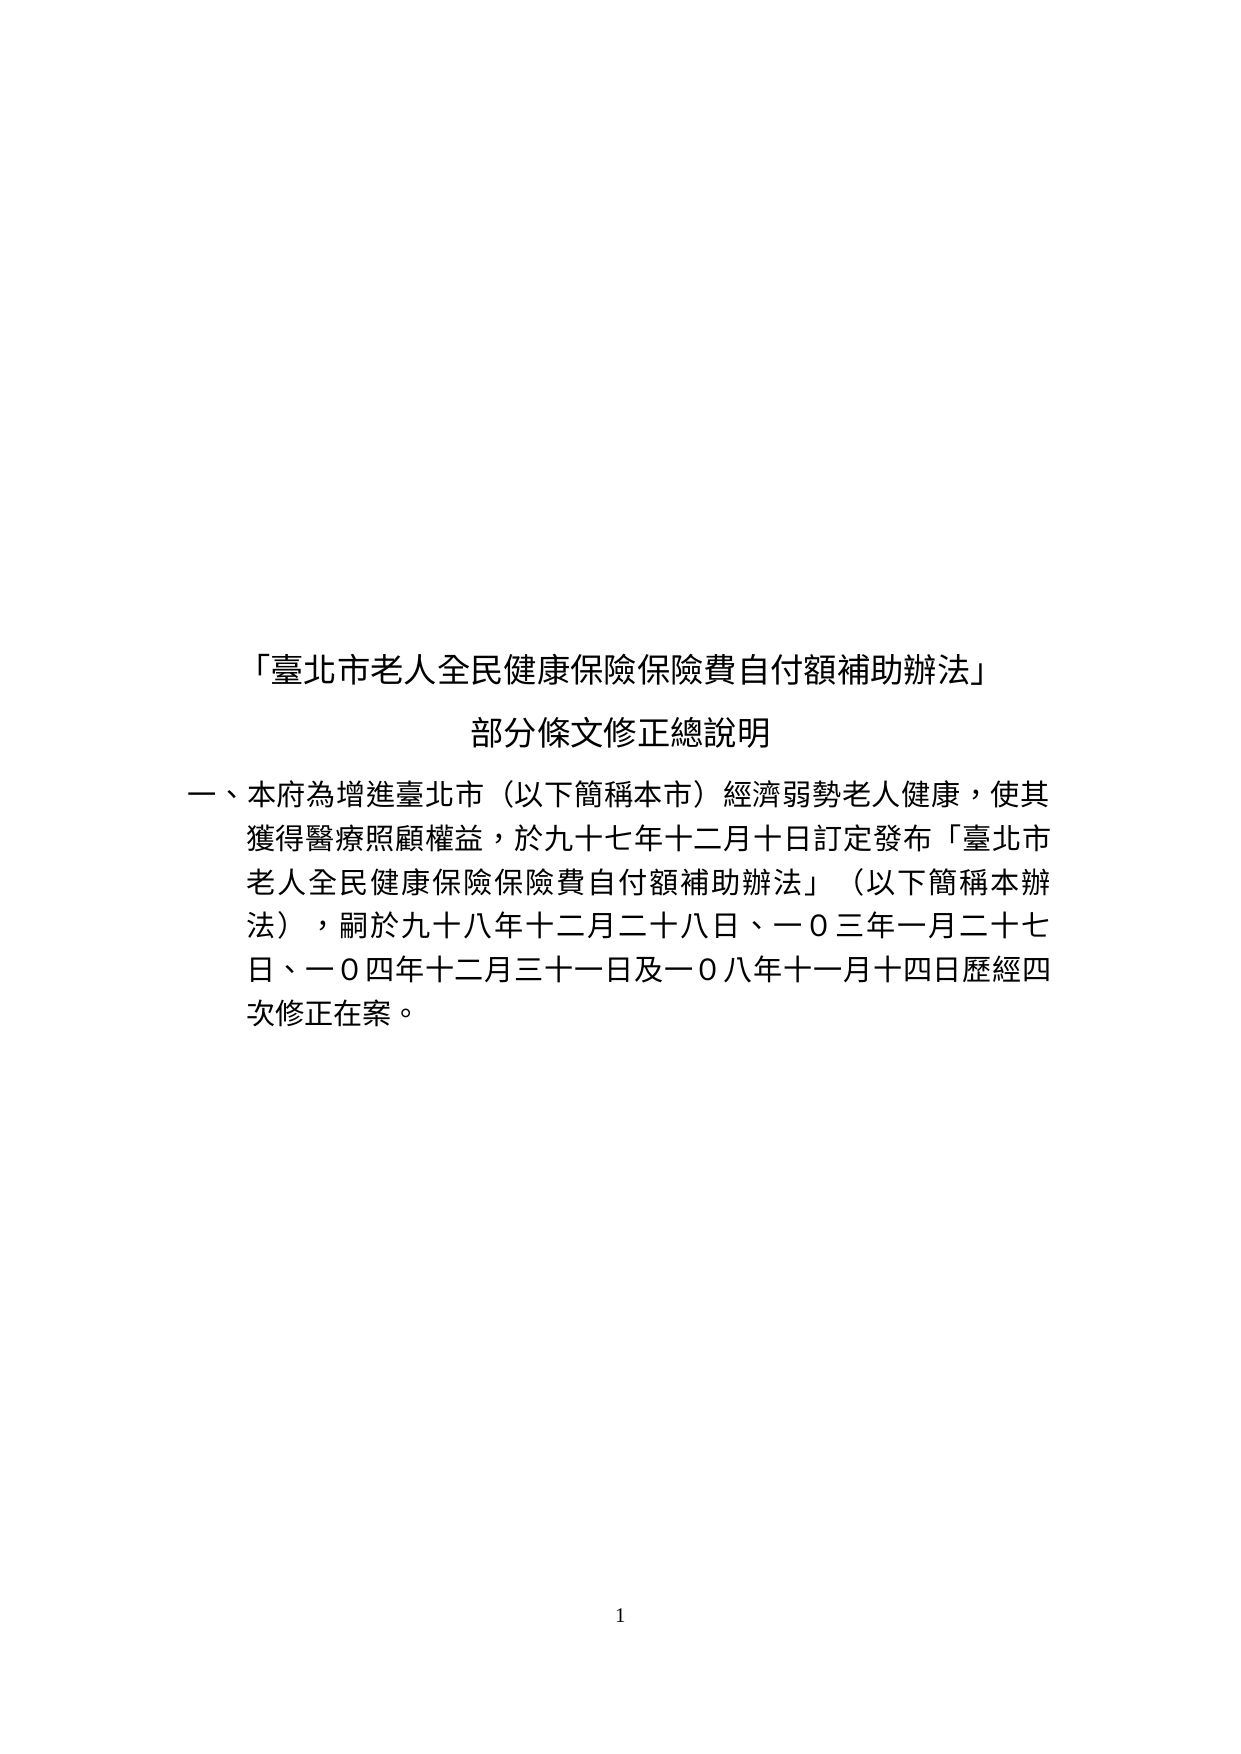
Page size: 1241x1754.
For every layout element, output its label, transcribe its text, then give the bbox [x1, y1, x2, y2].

text 一、本府為增進臺北市（以下簡稱本市）經濟弱勢老人健康，使其獲得醫療照顧權益，於九十七年十二月十日訂定發布「臺北市老人全民健康保險保險費自付額補助辦法」（以下簡稱本辦法），嗣於九十八年十二月二十八日、一０三年一月二十七日、一０四年十二月三十一日及一０八年十一月十四日歷經四次修正在案。 [187, 771, 1053, 1033]
text 「臺北市老人全民健康保險保險費自付額補助辦法」 [187, 627, 1053, 689]
text 部分條文修正總說明 [187, 689, 1053, 752]
